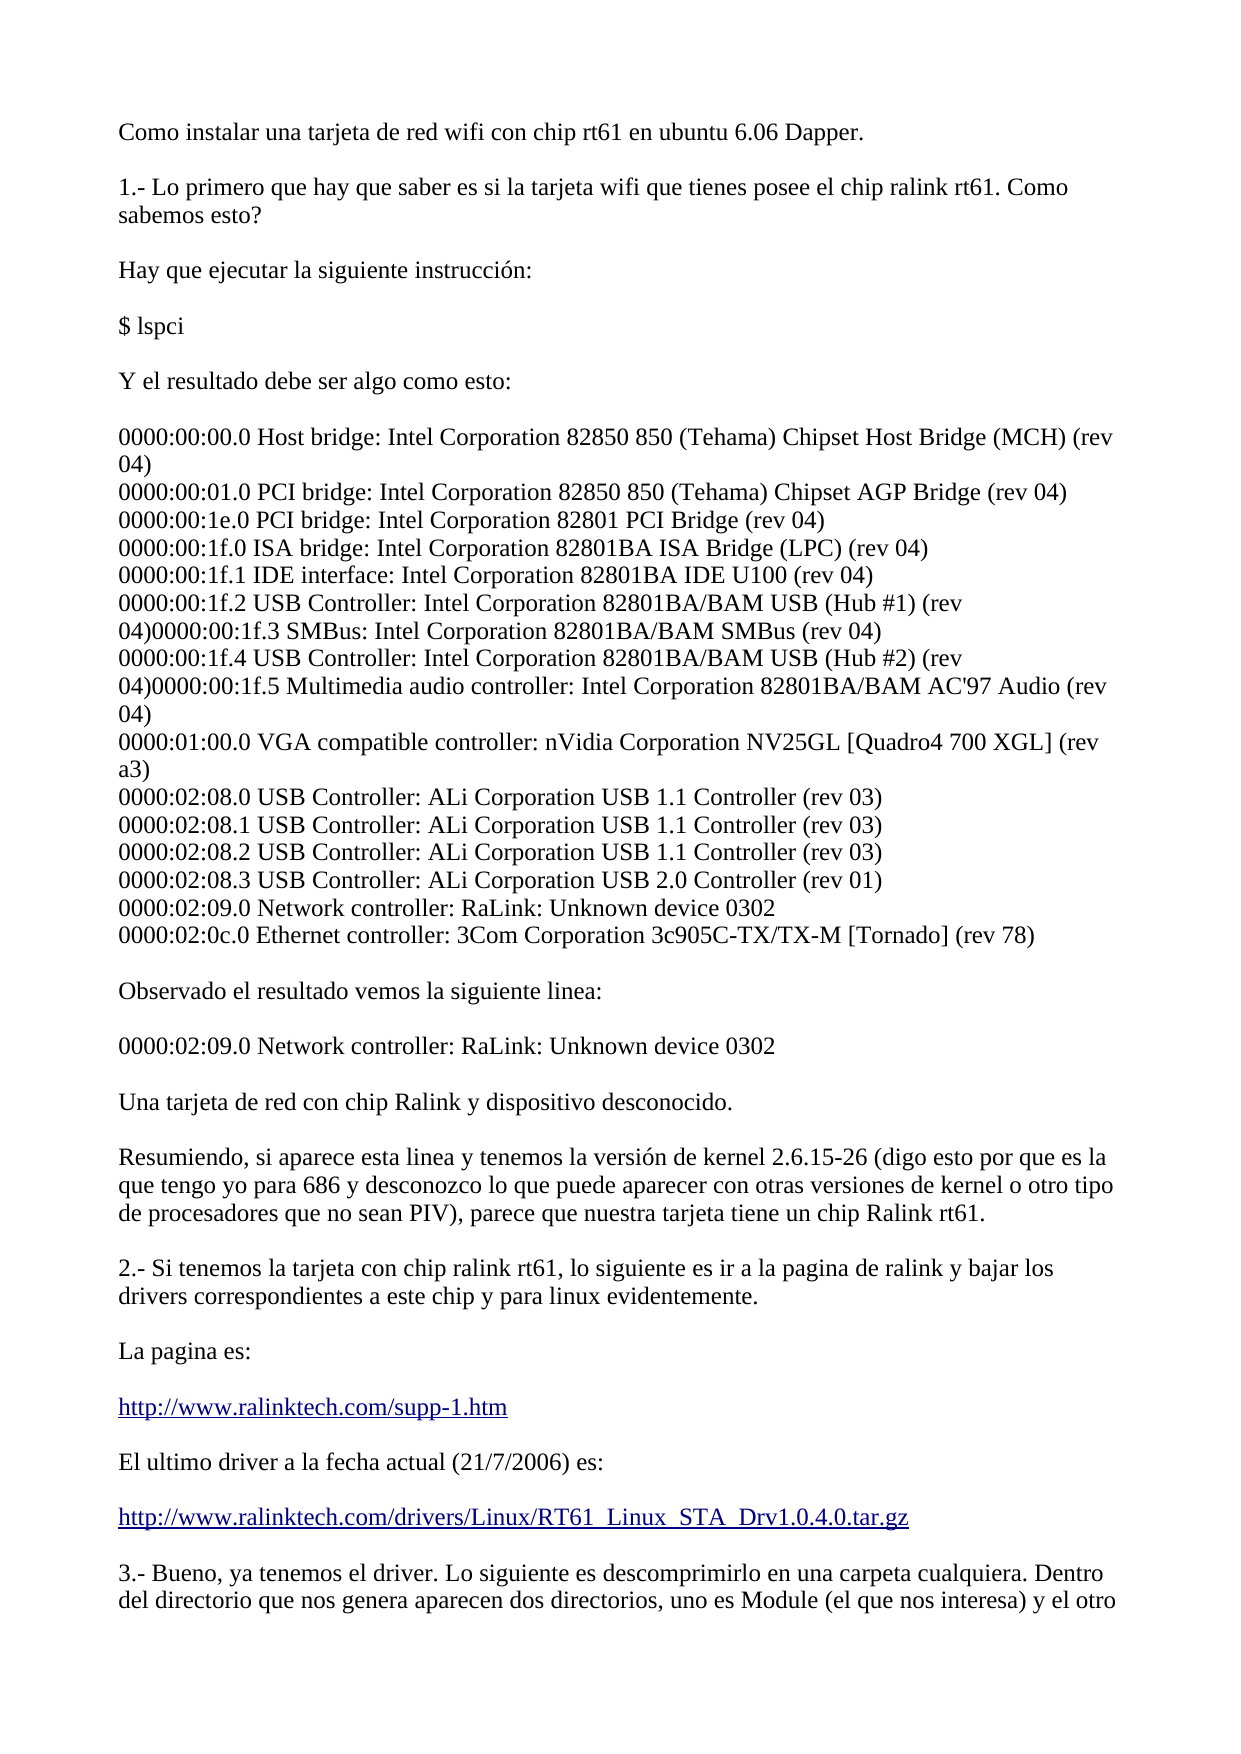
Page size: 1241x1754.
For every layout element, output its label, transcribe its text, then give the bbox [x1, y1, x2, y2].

text 0000:01:00.0 VGA compatible controller: nVidia Corporation NV25GL [Quadro4 700 XGL] (rev a3) [118, 728, 1122, 783]
text 1.- Lo primero que hay que saber es si la tarjeta wifi que tienes posee el chip ralink rt61. Como sabemos esto? [118, 173, 1122, 229]
text 0000:00:1f.4 USB Controller: Intel Corporation 82801BA/BAM USB (Hub #2) (rev 04)0000:00:1f.5 Multimedia audio controller: Intel Corporation 82801BA/BAM AC'97 Audio (rev 04) [118, 644, 1122, 728]
text 0000:02:09.0 Network controller: RaLink: Unknown device 0302 [118, 1032, 1122, 1060]
text 0000:02:0c.0 Ethernet controller: 3Com Corporation 3c905C-TX/TX-M [Tornado] (rev 78) [118, 922, 1122, 949]
text La pagina es: [118, 1337, 1122, 1365]
text Observado el resultado vemos la siguiente linea: [118, 977, 1122, 1005]
text Como instalar una tarjeta de red wifi con chip rt61 en ubuntu 6.06 Dapper. [118, 118, 1122, 146]
text 0000:02:09.0 Network controller: RaLink: Unknown device 0302 [118, 894, 1122, 922]
text Y el resultado debe ser algo como esto: [118, 367, 1122, 395]
text Una tarjeta de red con chip Ralink y dispositivo desconocido. [118, 1088, 1122, 1116]
text 0000:02:08.1 USB Controller: ALi Corporation USB 1.1 Controller (rev 03) [118, 811, 1122, 838]
text 0000:00:1f.0 ISA bridge: Intel Corporation 82801BA ISA Bridge (LPC) (rev 04) [118, 534, 1122, 561]
text 0000:00:1f.1 IDE interface: Intel Corporation 82801BA IDE U100 (rev 04) [118, 561, 1122, 589]
text 2.- Si tenemos la tarjeta con chip ralink rt61, lo siguiente es ir a la pagina de ralink y bajar los drivers correspondientes a este chip y para linux evidentemente. [118, 1254, 1122, 1309]
text http://www.ralinktech.com/drivers/Linux/RT61_Linux_STA_Drv1.0.4.0.tar.gz [118, 1503, 1122, 1531]
text Resumiendo, si aparece esta linea y tenemos la versión de kernel 2.6.15-26 (digo esto por que es la que tengo yo para 686 y desconozco lo que puede aparecer con otras versiones de kernel o otro tipo de procesadores que no sean PIV), parece que nuestra tarjeta tiene un chip Ralink rt61. [118, 1143, 1122, 1226]
text 0000:00:1e.0 PCI bridge: Intel Corporation 82801 PCI Bridge (rev 04) [118, 506, 1122, 534]
text 0000:00:00.0 Host bridge: Intel Corporation 82850 850 (Tehama) Chipset Host Bridge (MCH) (rev 04) [118, 423, 1122, 478]
text 0000:02:08.0 USB Controller: ALi Corporation USB 1.1 Controller (rev 03) [118, 783, 1122, 811]
text Hay que ejecutar la siguiente instrucción: [118, 257, 1122, 284]
text El ultimo driver a la fecha actual (21/7/2006) es: [118, 1448, 1122, 1476]
text 0000:02:08.3 USB Controller: ALi Corporation USB 2.0 Controller (rev 01) [118, 866, 1122, 894]
text 0000:00:1f.2 USB Controller: Intel Corporation 82801BA/BAM USB (Hub #1) (rev 04)0000:00:1f.3 SMBus: Intel Corporation 82801BA/BAM SMBus (rev 04) [118, 589, 1122, 644]
text 3.- Bueno, ya tenemos el driver. Lo siguiente es descomprimirlo en una carpeta cualquiera. Dentro del directorio que nos genera aparecen dos directorios, uno es Module (el que nos interesa) y el otro [118, 1559, 1122, 1614]
text 0000:00:01.0 PCI bridge: Intel Corporation 82850 850 (Tehama) Chipset AGP Bridge (rev 04) [118, 478, 1122, 506]
text http://www.ralinktech.com/supp-1.htm [118, 1393, 1122, 1420]
text 0000:02:08.2 USB Controller: ALi Corporation USB 1.1 Controller (rev 03) [118, 838, 1122, 866]
text $ lspci [118, 312, 1122, 340]
